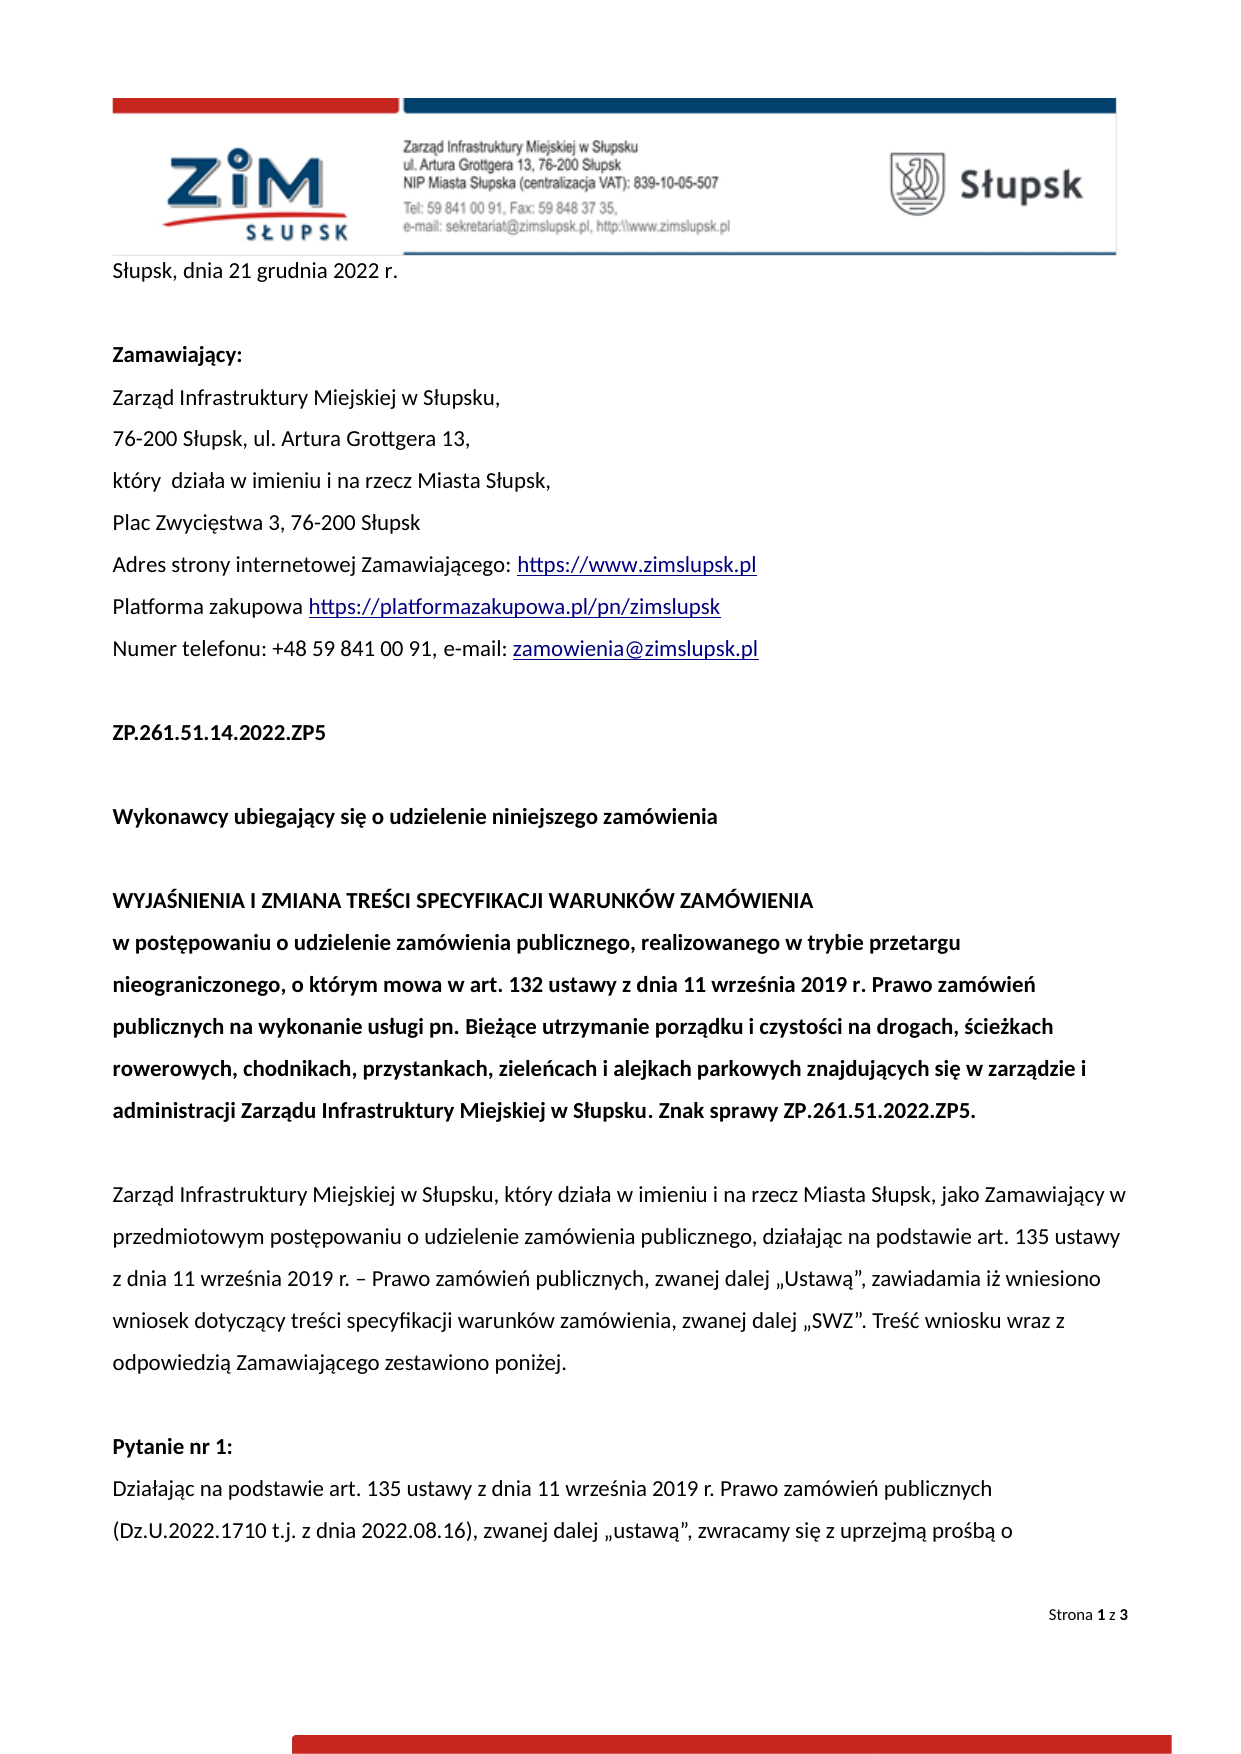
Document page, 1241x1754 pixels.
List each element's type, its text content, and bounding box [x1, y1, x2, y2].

text WYJAŚNIENIA I ZMIANA TREŚCI SPECYFIKACJI WARUNKÓW ZAMÓWIENIA [112, 886, 1128, 914]
text Zarząd Infrastruktury Miejskiej w Słupsku, który działa w imieniu i na rzecz Miasta Słupsk, jako Zamawiający w przedmiotowym postępowaniu o udzielenie zamówienia publicznego, działając na podstawie art. 135 ustawy z dnia 11 września 2019 r. – Prawo zamówień publicznych, zwanej dalej „Ustawą”, zawiadamia iż wniesiono wniosek dotyczący treści specyfikacji warunków zamówienia, zwanej dalej „SWZ”. Treść wniosku wraz z odpowiedzią Zamawiającego zestawiono poniżej. [112, 1180, 1128, 1376]
text Działając na podstawie art. 135 ustawy z dnia 11 września 2019 r. Prawo zamówień publicznych (Dz.U.2022.1710 t.j. z dnia 2022.08.16), zwanej dalej „ustawą”, zwracamy się z uprzejmą prośbą o [112, 1474, 1128, 1544]
text 76-200 Słupsk, ul. Artura Grottgera 13, [112, 424, 1128, 453]
text Plac Zwycięstwa 3, 76-200 Słupsk [112, 508, 1128, 537]
text Zamawiający: [112, 341, 1128, 369]
text ZP.261.51.14.2022.ZP5 [112, 718, 1128, 746]
text Numer telefonu: +48 59 841 00 91, e-mail: zamowienia@zimslupsk.pl [112, 634, 1128, 662]
text Wykonawcy ubiegający się o udzielenie niniejszego zamówienia [112, 802, 1128, 830]
text Adres strony internetowej Zamawiającego: https://www.zimslupsk.pl [112, 551, 1128, 578]
text Platforma zakupowa https://platformazakupowa.pl/pn/zimslupsk [112, 592, 1128, 621]
text Słupsk, dnia 21 grudnia 2022 r. [112, 257, 1128, 285]
text w postępowaniu o udzielenie zamówienia publicznego, realizowanego w trybie przetargu nieograniczonego, o którym mowa w art. 132 ustawy z dnia 11 września 2019 r. Prawo zamówień publicznych na wykonanie usługi pn. Bieżące utrzymanie porządku i czystości na drogach, ścieżkach rowerowych, chodnikach, przystankach, zieleńcach i alejkach parkowych znajdujących się w zarządzie i administracji Zarządu Infrastruktury Miejskiej w Słupsku. Znak sprawy ZP.261.51.2022.ZP5. [112, 928, 1128, 1124]
text Zarząd Infrastruktury Miejskiej w Słupsku, [112, 383, 1128, 411]
text Pytanie nr 1: [112, 1432, 1128, 1460]
text który działa w imieniu i na rzecz Miasta Słupsk, [112, 467, 1128, 494]
